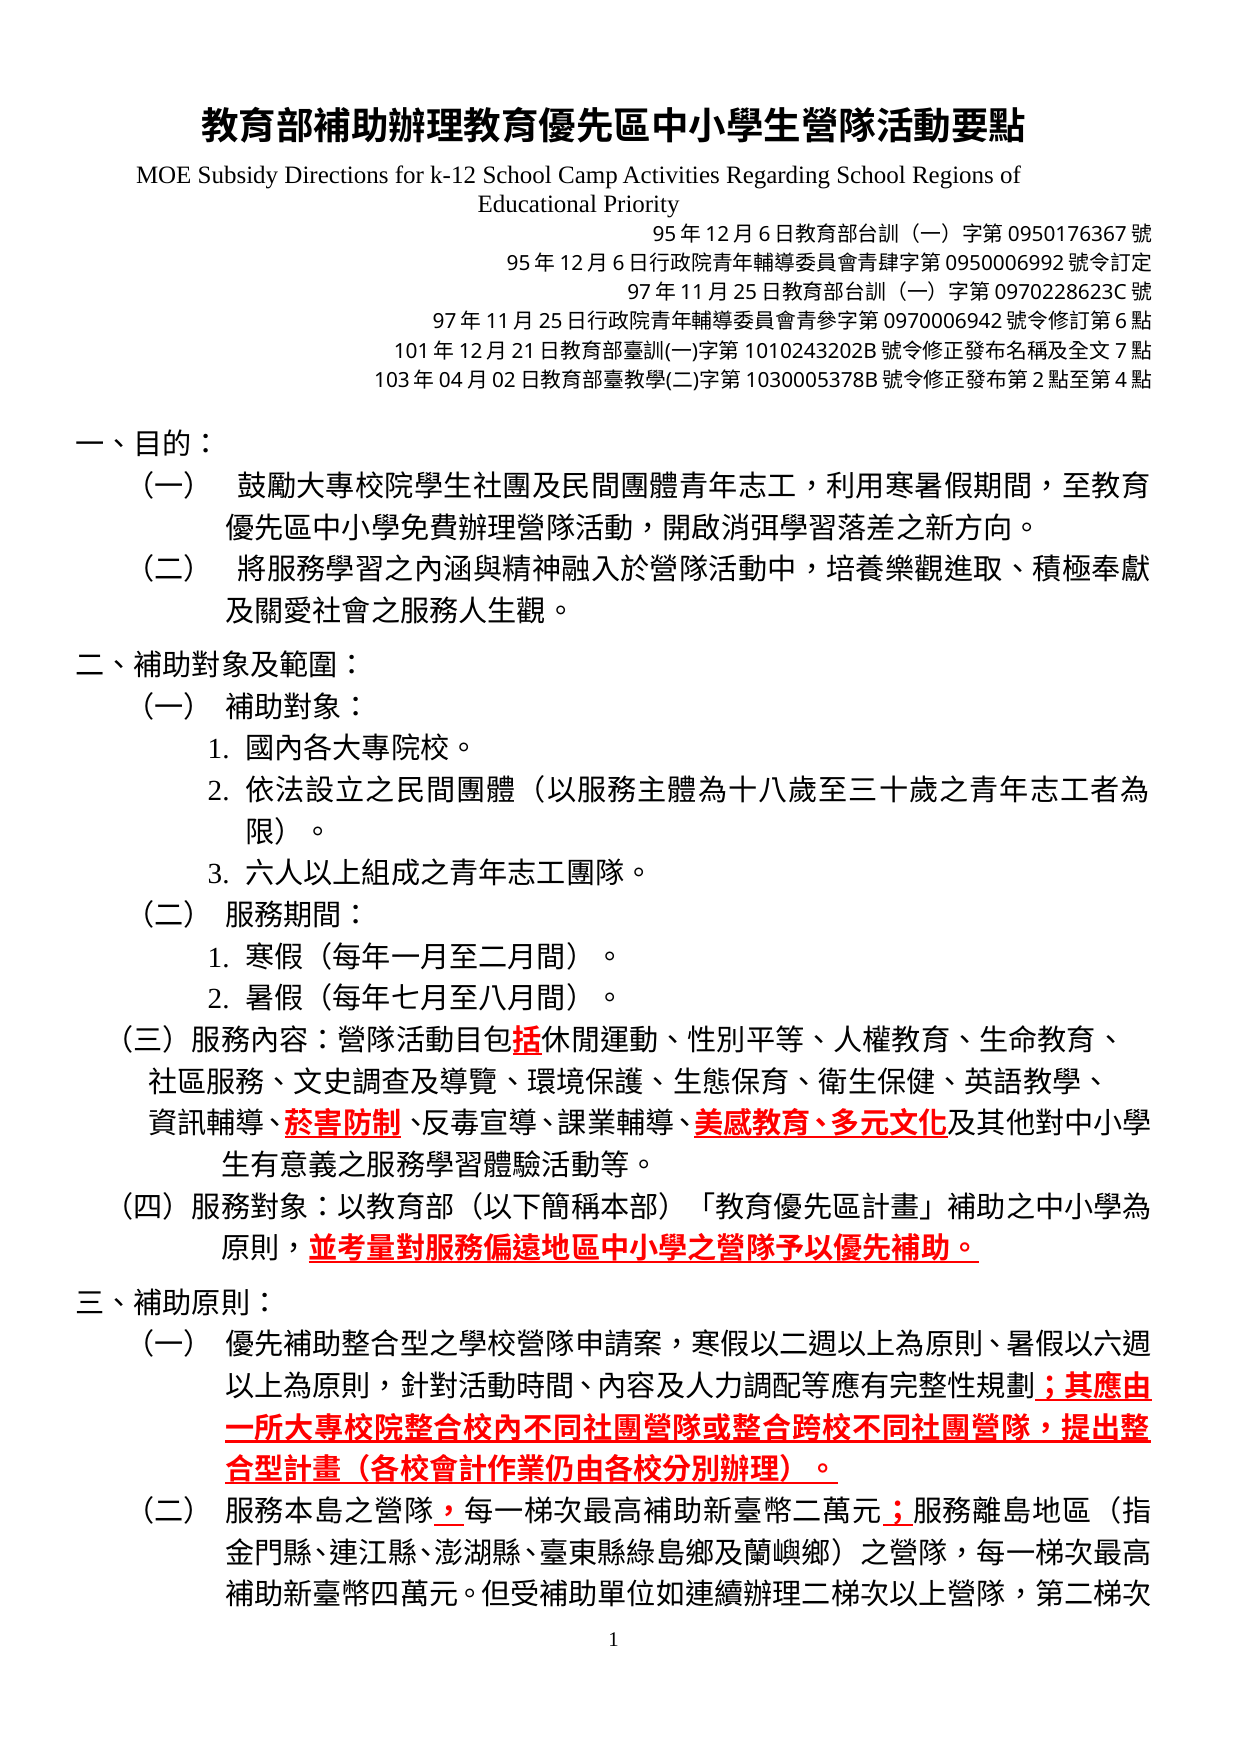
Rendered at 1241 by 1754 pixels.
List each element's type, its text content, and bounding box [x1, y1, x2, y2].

text 二、補助對象及範圍： [75, 642, 1152, 684]
list 補助對象： [125, 684, 1152, 726]
text 95年12月6日教育部台訓（一）字第0950176367號 [75, 218, 1152, 247]
text 97年11月25日教育部台訓（一）字第0970228623C號 [75, 276, 1152, 306]
text 三、補助原則： [75, 1280, 1152, 1321]
list 服務本島之營隊，每一梯次最高補助新臺幣二萬元；服務離島地區（指金門縣、連江縣、澎湖縣、臺東縣綠島鄉及蘭嶼鄉）之營隊，每一梯次最高補助新臺幣四萬元。但受補助單位如連續辦理二梯次以上營隊，第二梯次 [125, 1488, 1152, 1613]
text 社區服務、文史調查及導覽、環境保護、生態保育、衛生保健、英語教學、 [75, 1059, 1152, 1101]
list 依法設立之民間團體（以服務主體為十八歲至三十歲之青年志工者為限）。 [207, 767, 1152, 851]
text （四）服務對象：以教育部（以下簡稱本部）「教育優先區計畫」補助之中小學為原則，並考量對服務偏遠地區中小學之營隊予以優先補助。 [75, 1184, 1152, 1267]
text 資訊輔導、菸害防制、反毒宣導、課業輔導、美感教育、多元文化及其他對中小學生有意義之服務學習體驗活動等。 [75, 1101, 1152, 1184]
text 一、目的： [75, 421, 1152, 463]
text 95年12月6日行政院青年輔導委員會青肆字第0950006992號令訂定 [75, 247, 1152, 276]
text 教育部補助辦理教育優先區中小學生營隊活動要點 [75, 106, 1152, 148]
text （三）服務內容：營隊活動目包括休閒運動、性別平等、人權教育、生命教育、 [75, 1017, 1152, 1059]
list 優先補助整合型之學校營隊申請案，寒假以二週以上為原則、暑假以六週以上為原則，針對活動時間、內容及人力調配等應有完整性規劃；其應由一所大專校院整合校內不同社團營隊或整合跨校不同社團營隊，提出整合型計畫（各校會計作業仍由各校分別辦理）。 [125, 1321, 1152, 1488]
list 鼓勵大專校院學生社團及民間團體青年志工，利用寒暑假期間，至教育優先區中小學免費辦理營隊活動，開啟消弭學習落差之新方向。 [125, 463, 1152, 546]
text 103年04月02日教育部臺教學(二)字第 1030005378B號令修正發布第2點至第4點 [75, 364, 1152, 393]
text 97年11月25日行政院青年輔導委員會青參字第0970006942號令修訂第6點 [75, 306, 1152, 335]
list 服務期間： [125, 892, 1152, 934]
list 暑假（每年七月至八月間）。 [207, 976, 1152, 1017]
list 國內各大專院校。 [207, 726, 1152, 767]
text MOE Subsidy Directions for k-12 School Camp Activities Regarding School Regions of Educational Priority [75, 161, 1082, 218]
list 六人以上組成之青年志工團隊。 [207, 851, 1152, 892]
list 將服務學習之內涵與精神融入於營隊活動中，培養樂觀進取、積極奉獻及關愛社會之服務人生觀。 [125, 546, 1152, 630]
text 101年12月21日教育部臺訓(一)字第 1010243202B號令修正發布名稱及全文 7點 [75, 335, 1152, 364]
list 寒假（每年一月至二月間）。 [207, 934, 1152, 976]
